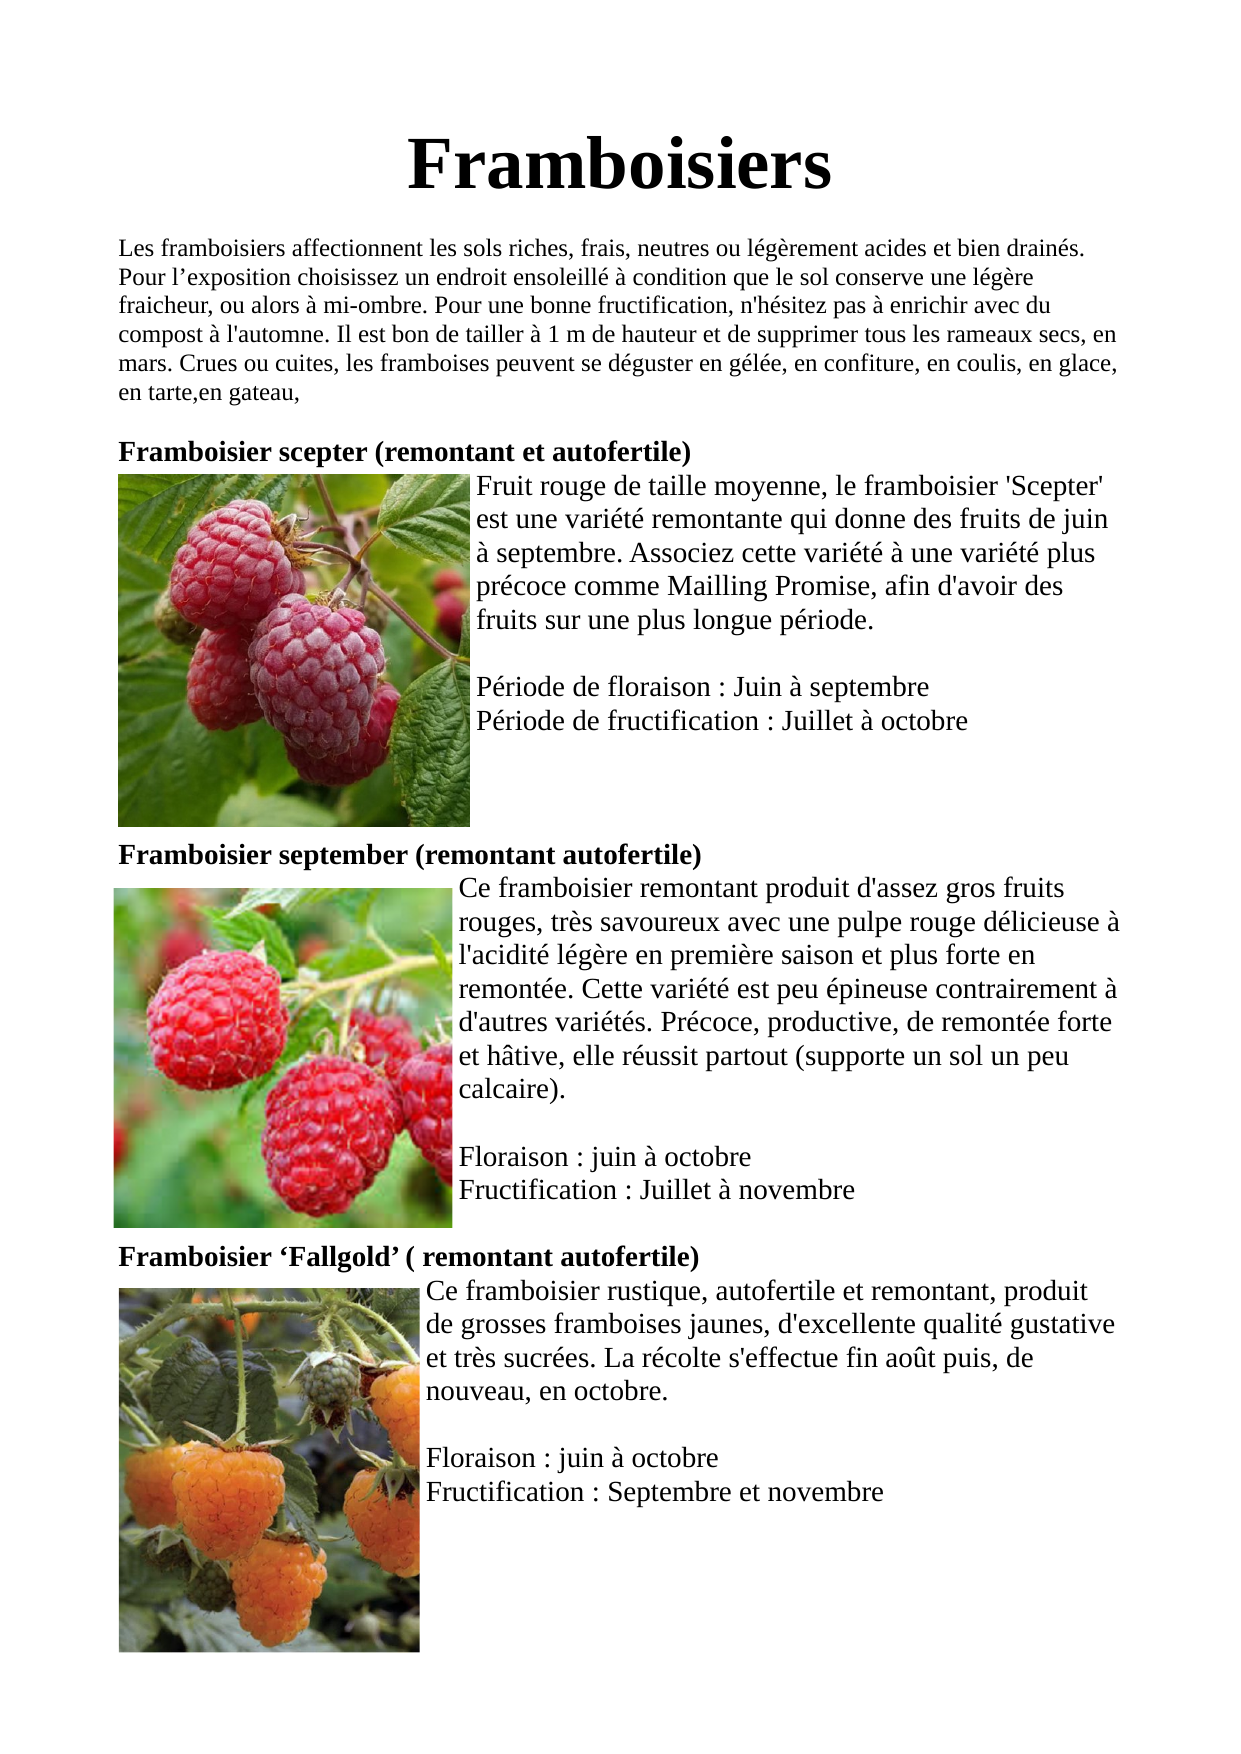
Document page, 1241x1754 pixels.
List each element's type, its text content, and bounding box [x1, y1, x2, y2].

picture [118, 474, 470, 827]
text Floraison : juin à octobre [420, 1441, 1122, 1474]
text Framboisier ‘Fallgold’ ( remontant autofertile) [118, 1239, 1122, 1273]
text Ce framboisier remontant produit d'assez gros fruits rouges, très savoureux avec une pulpe rouge délicieuse à l'acidité légère en première saison et plus forte en remontée. Cette variété est peu épineuse contrairement à d'autres variétés. Précoce, productive, de remontée forte et hâtive, elle réussit partout (supporte un sol un peu calcaire). [118, 870, 1122, 1105]
text Floraison : juin à octobre [453, 1139, 1122, 1172]
text Les framboisiers affectionnent les sols riches, frais, neutres ou légèrement acides et bien drainés. Pour l’exposition choisissez un endroit ensoleillé à condition que le sol conserve une légère fraicheur, ou alors à mi-ombre. Pour une bonne fructification, n'hésitez pas à enrichir avec du compost à l'automne. Il est bon de tailler à 1 m de hauteur et de supprimer tous les rameaux secs, en mars. Crues ou cuites, les framboises peuvent se déguster en gélée, en confiture, en coulis, en glace, en tarte,en gateau, [118, 233, 1122, 406]
text Fructification : Juillet à novembre [453, 1172, 1122, 1206]
text Framboisier scepter (remontant et autofertile) [118, 434, 1122, 468]
text Période de fructification : Juillet à octobre [470, 703, 1122, 736]
text Framboisier september (remontant autofertile) [118, 837, 1122, 870]
picture [118, 1288, 420, 1653]
text Framboisiers [118, 118, 1122, 204]
text Ce framboisier rustique, autofertile et remontant, produit de grosses framboises jaunes, d'excellente qualité gustative et très sucrées. La récolte s'effectue fin août puis, de nouveau, en octobre. [118, 1273, 1122, 1407]
text Fruit rouge de taille moyenne, le framboisier 'Scepter' est une variété remontante qui donne des fruits de juin à septembre. Associez cette variété à une variété plus précoce comme Mailling Promise, afin d'avoir des fruits sur une plus longue période. [118, 468, 1122, 636]
text Fructification : Septembre et novembre [420, 1474, 1122, 1508]
text Période de floraison : Juin à septembre [470, 669, 1122, 703]
picture [113, 888, 453, 1228]
